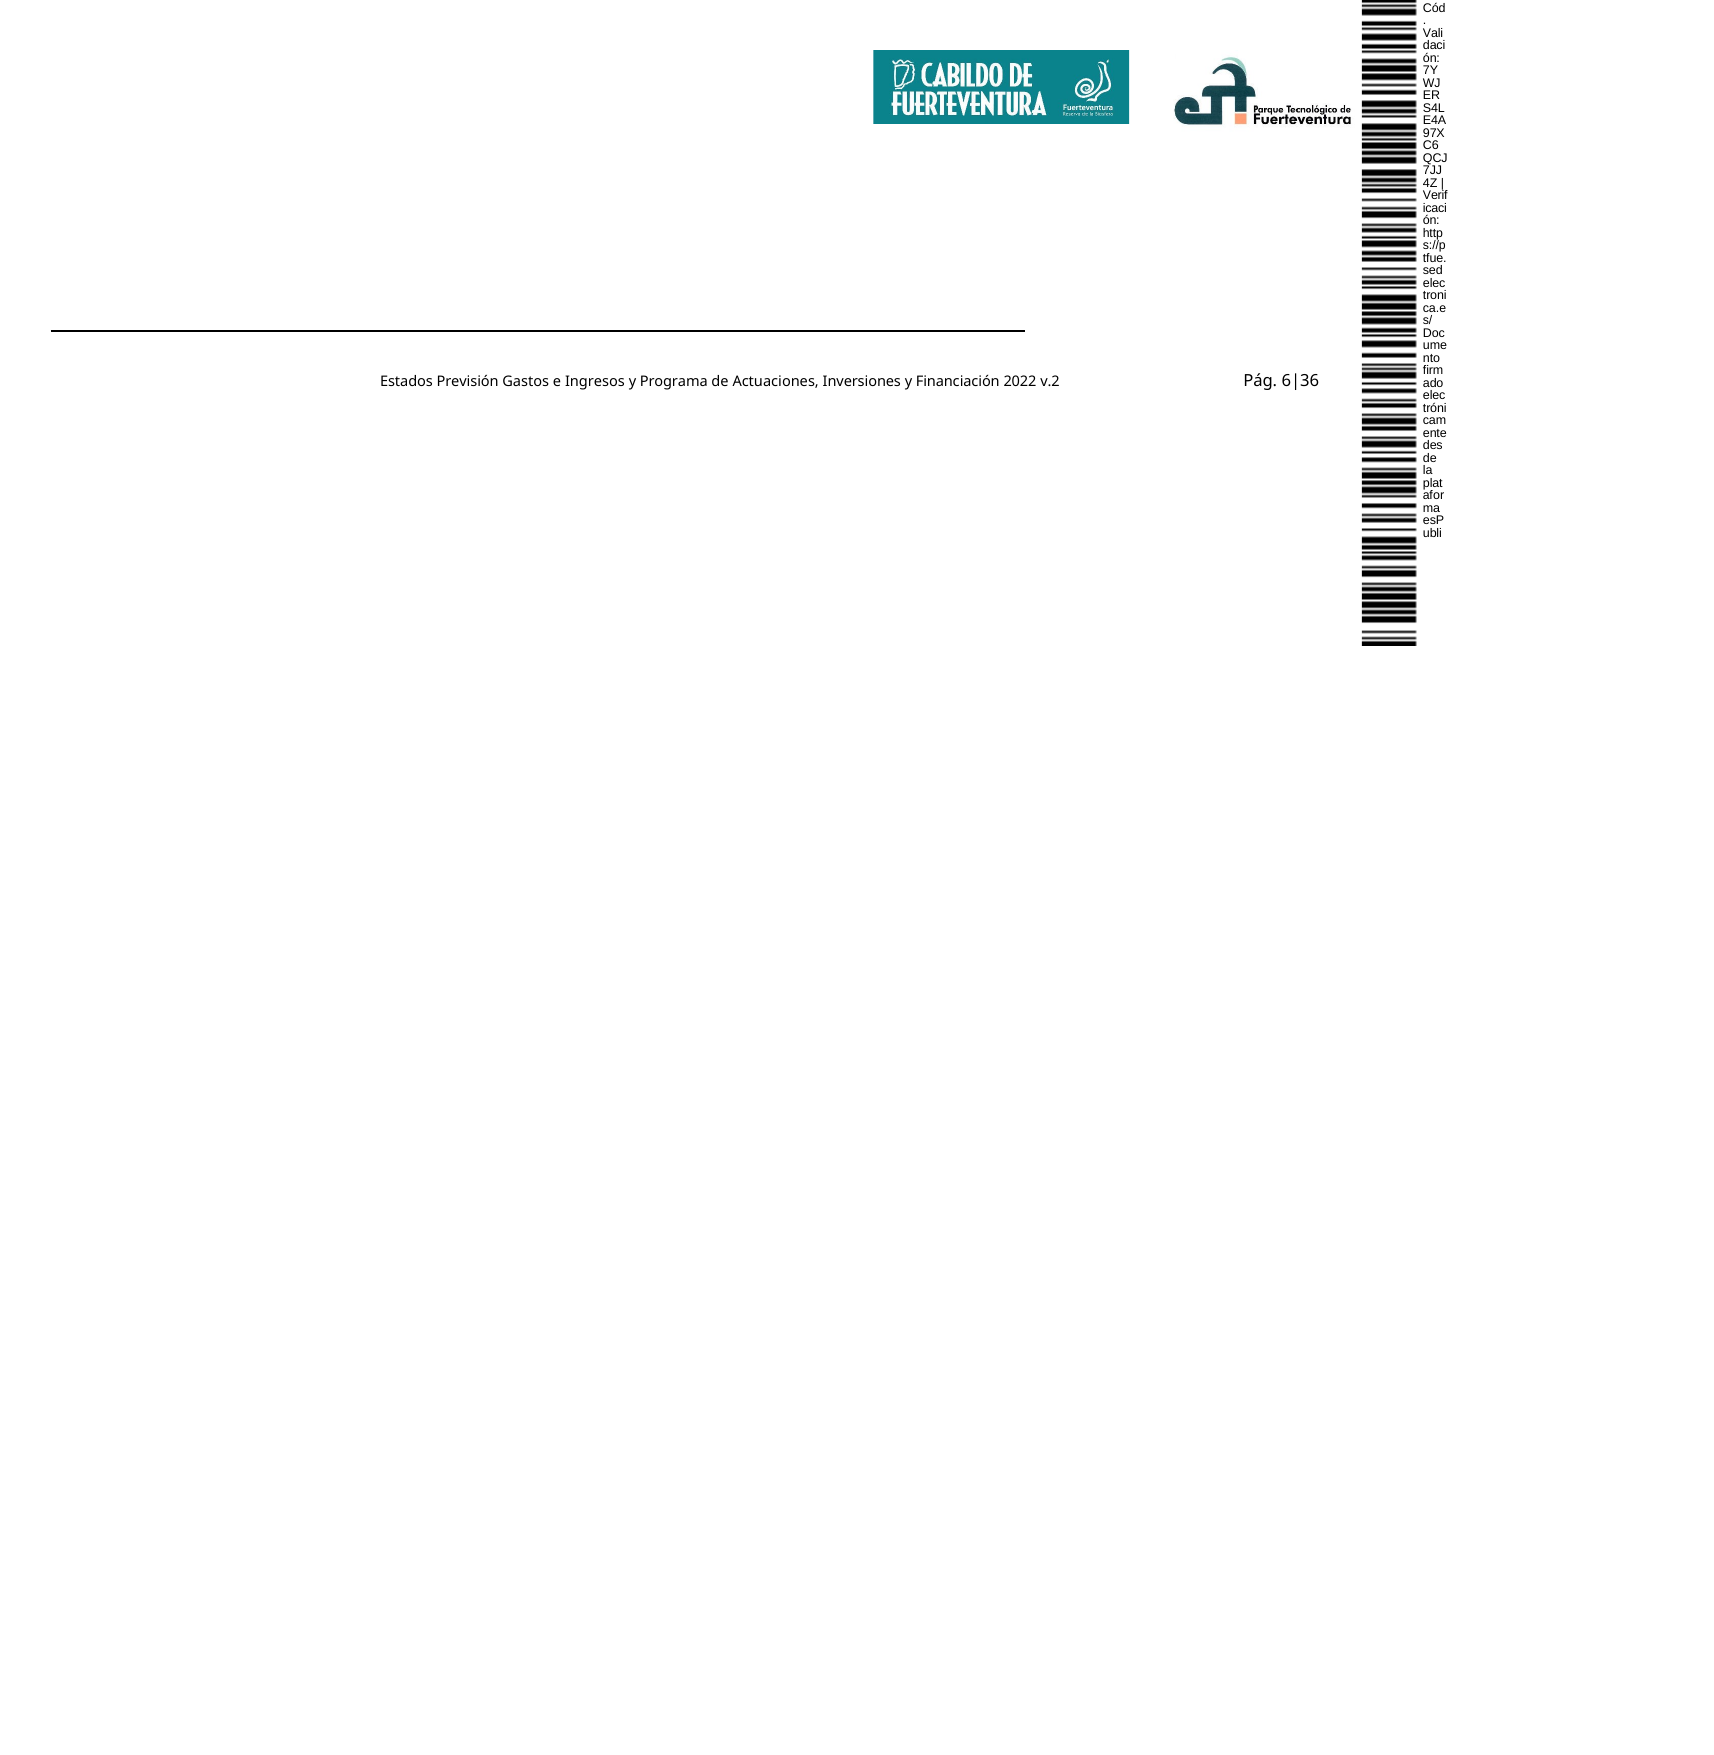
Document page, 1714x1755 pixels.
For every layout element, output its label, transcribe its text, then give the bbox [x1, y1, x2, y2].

text Estados Previsión Gastos e Ingresos y Programa de Actuaciones, Inversiones y Financiación 2022 v.2 Pág. 6|36 [380, 369, 1361, 391]
text [1421, 0, 1468, 542]
text Cód. Validación: 7YWJERS4LE4A97XC6QCJ7JJ4Z | Verificación: https://ptfue.sedelectronica.es/ Documento firmado electrónicamente desde la plataforma esPublico Gestiona | Página 7 de 37 [1423, 2, 1448, 542]
